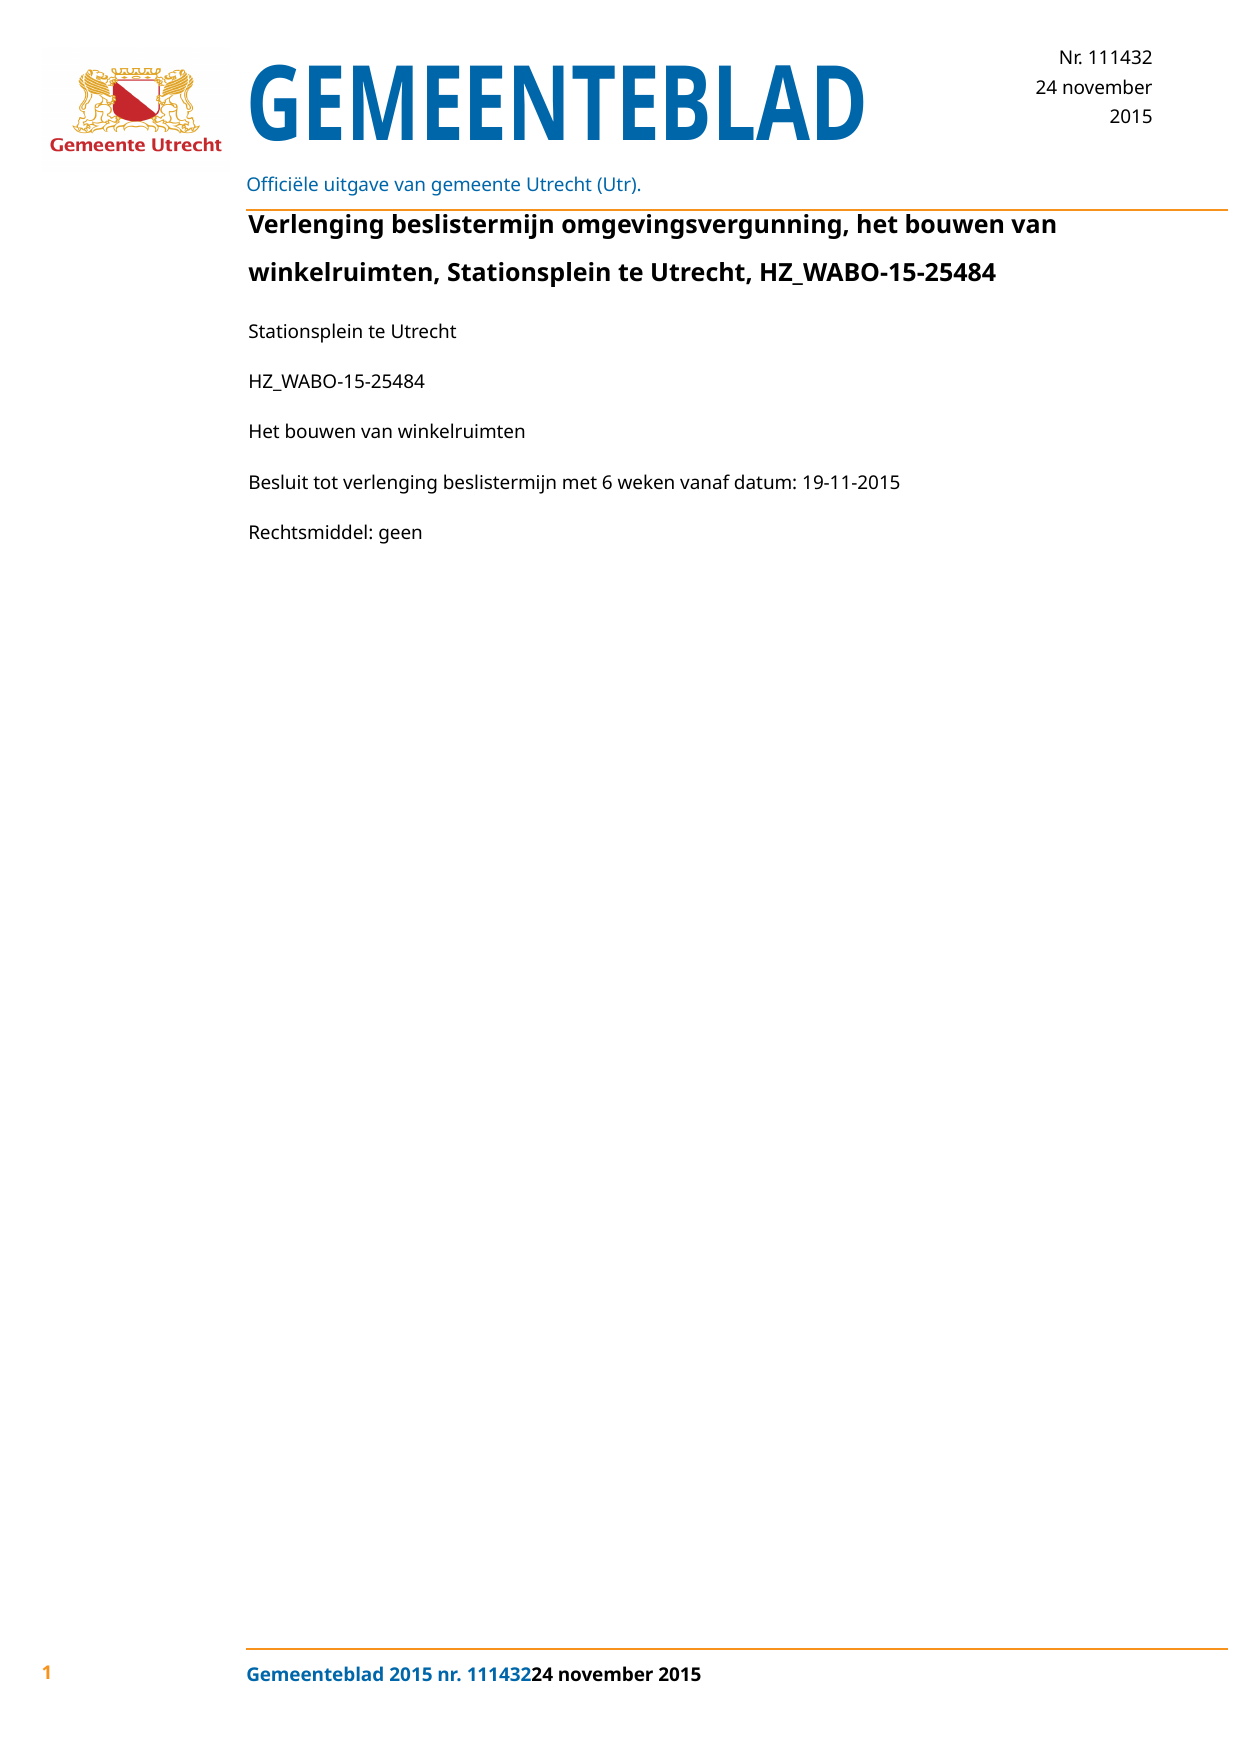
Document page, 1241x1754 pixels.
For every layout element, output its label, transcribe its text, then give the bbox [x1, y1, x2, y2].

text HZ_WABO-15-25484 [248, 368, 1152, 394]
text Besluit tot verlenging beslistermijn met 6 weken vanaf datum: 19-11-2015 [248, 469, 1152, 495]
text Verlenging beslistermijn omgevingsvergunning, het bouwen van winkelruimten, Stationsplein te Utrecht, HZ_WABO-15-25484 [248, 211, 1152, 288]
text Het bouwen van winkelruimten [248, 419, 1152, 444]
picture [41, 47, 231, 172]
text Rechtsmiddel: geen [248, 519, 1152, 545]
text Stationsplein te Utrecht [248, 318, 1152, 344]
